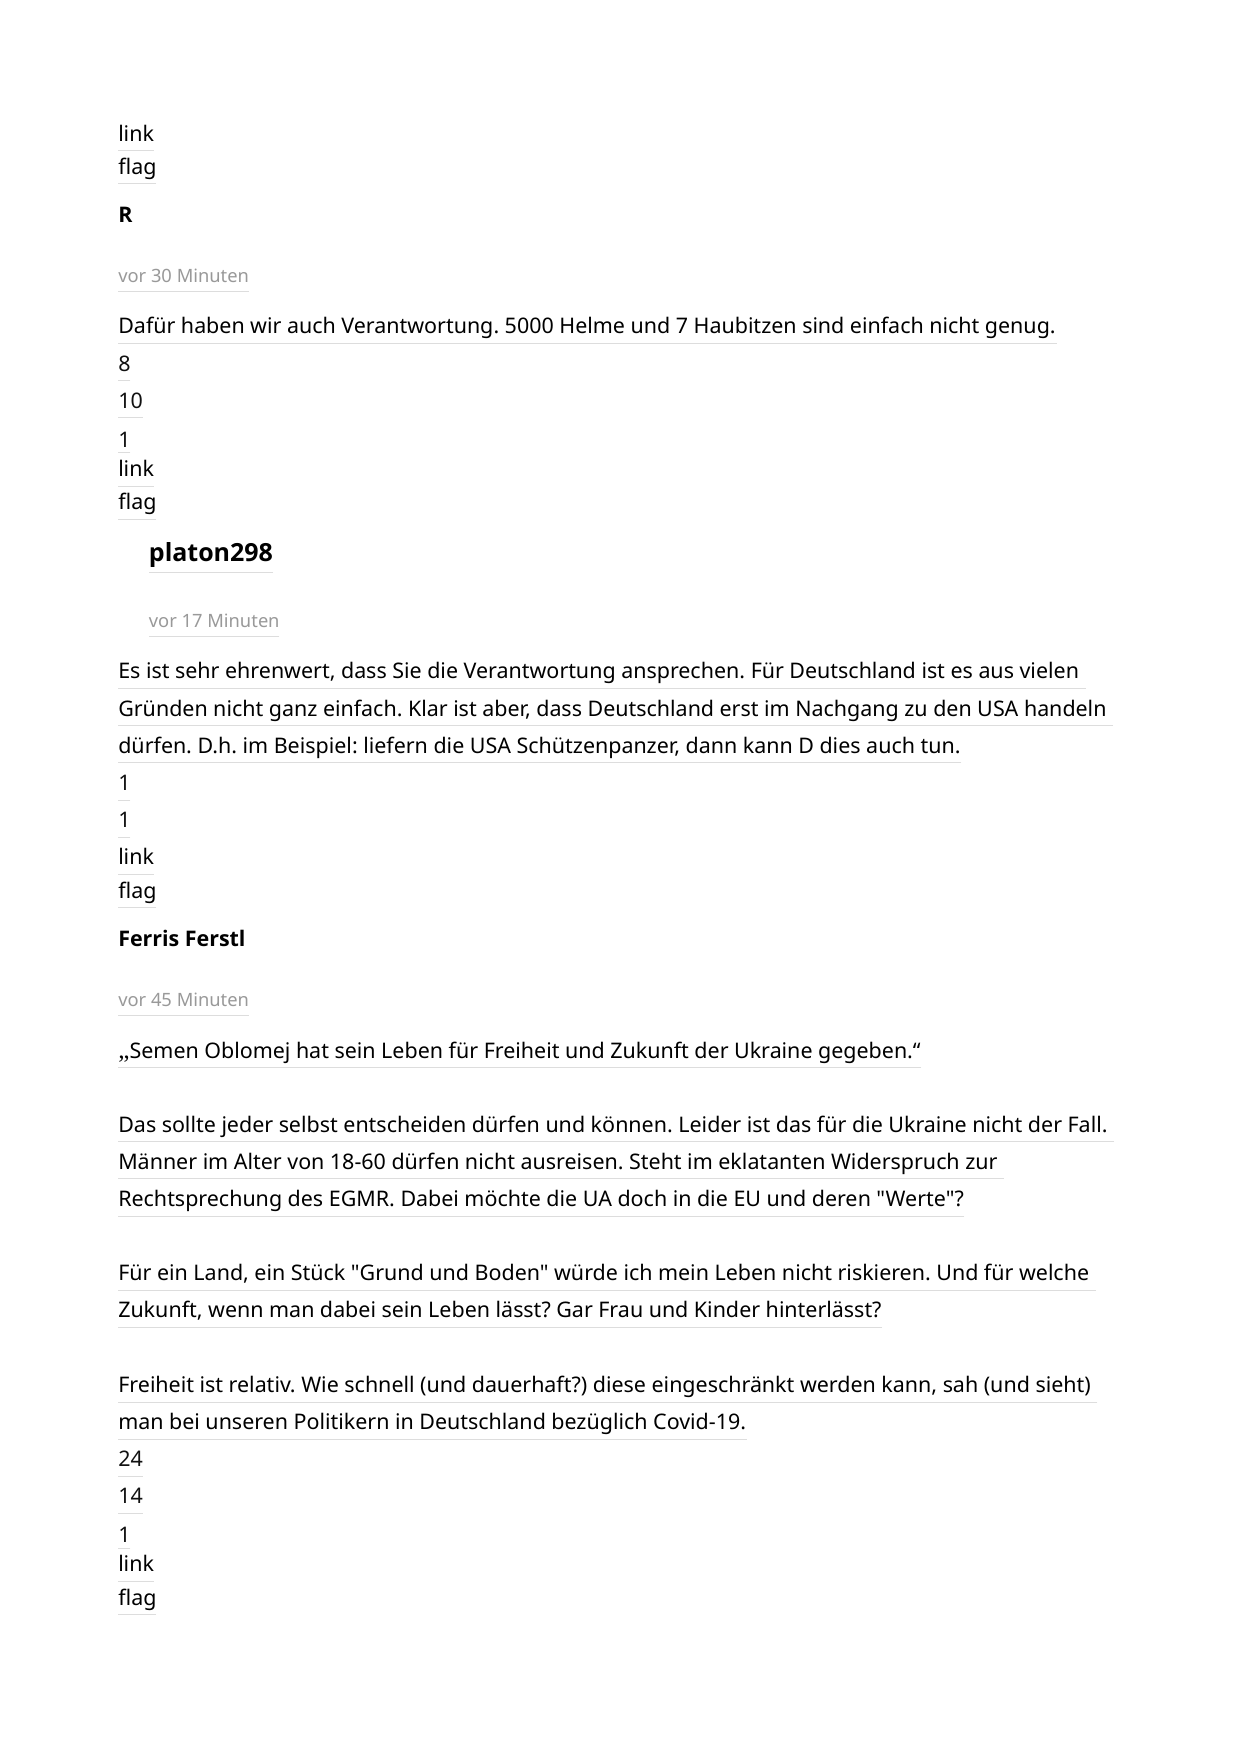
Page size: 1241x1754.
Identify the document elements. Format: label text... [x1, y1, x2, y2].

text 14 [118, 1481, 1122, 1514]
text 1 [118, 1518, 1122, 1549]
text 1 [118, 767, 1122, 801]
text flag [118, 875, 1122, 908]
text „Semen Oblomej hat sein Leben für Freiheit und Zukunft der Ukraine gegeben.“ Das sollte jeder selbst entscheiden dürfen und können. Leider ist das für die Ukraine nicht der Fall. Männer im Alter von 18-60 dürfen nicht ausreisen. Steht im eklatanten Widerspruch zur Rechtsprechung des EGMR. Dabei möchte die UA doch in die EU und deren "Werte"? Für ein Land, ein Stück "Grund und Boden" würde ich mein Leben nicht riskieren. Und für welche Zukunft, wenn man dabei sein Leben lässt? Gar Frau und Kinder hinterlässt? Freiheit ist relativ. Wie schnell (und dauerhaft?) diese eingeschränkt werden kann, sah (und sieht) man bei unseren Politikern in Deutschland bezüglich Covid-19. [118, 1035, 1122, 1440]
text vor 30 Minuten [118, 263, 1117, 292]
text link [118, 453, 1122, 487]
text R [118, 200, 1122, 229]
text 1 [118, 805, 1122, 838]
text Dafür haben wir auch Verantwortung. 5000 Helme und 7 Haubitzen sind einfach nicht genug. [118, 311, 1122, 344]
text link [118, 842, 1122, 875]
text 8 [118, 348, 1122, 381]
text Ferris Ferstl [118, 924, 1122, 953]
text vor 45 Minuten [118, 987, 1117, 1016]
text 1 [118, 422, 1122, 453]
text platon298 [149, 535, 1122, 573]
text link [118, 118, 1122, 151]
text vor 17 Minuten [149, 608, 1117, 637]
text 10 [118, 385, 1122, 418]
text flag [118, 151, 1122, 184]
text Es ist sehr ehrenwert, dass Sie die Verantwortung ansprechen. Für Deutschland ist es aus vielen Gründen nicht ganz einfach. Klar ist aber, dass Deutschland erst im Nachgang zu den USA handeln dürfen. D.h. im Beispiel: liefern die USA Schützenpanzer, dann kann D dies auch tun. [118, 656, 1122, 763]
text link [118, 1549, 1122, 1582]
text flag [118, 1582, 1122, 1615]
text 24 [118, 1444, 1122, 1477]
text flag [118, 487, 1122, 520]
